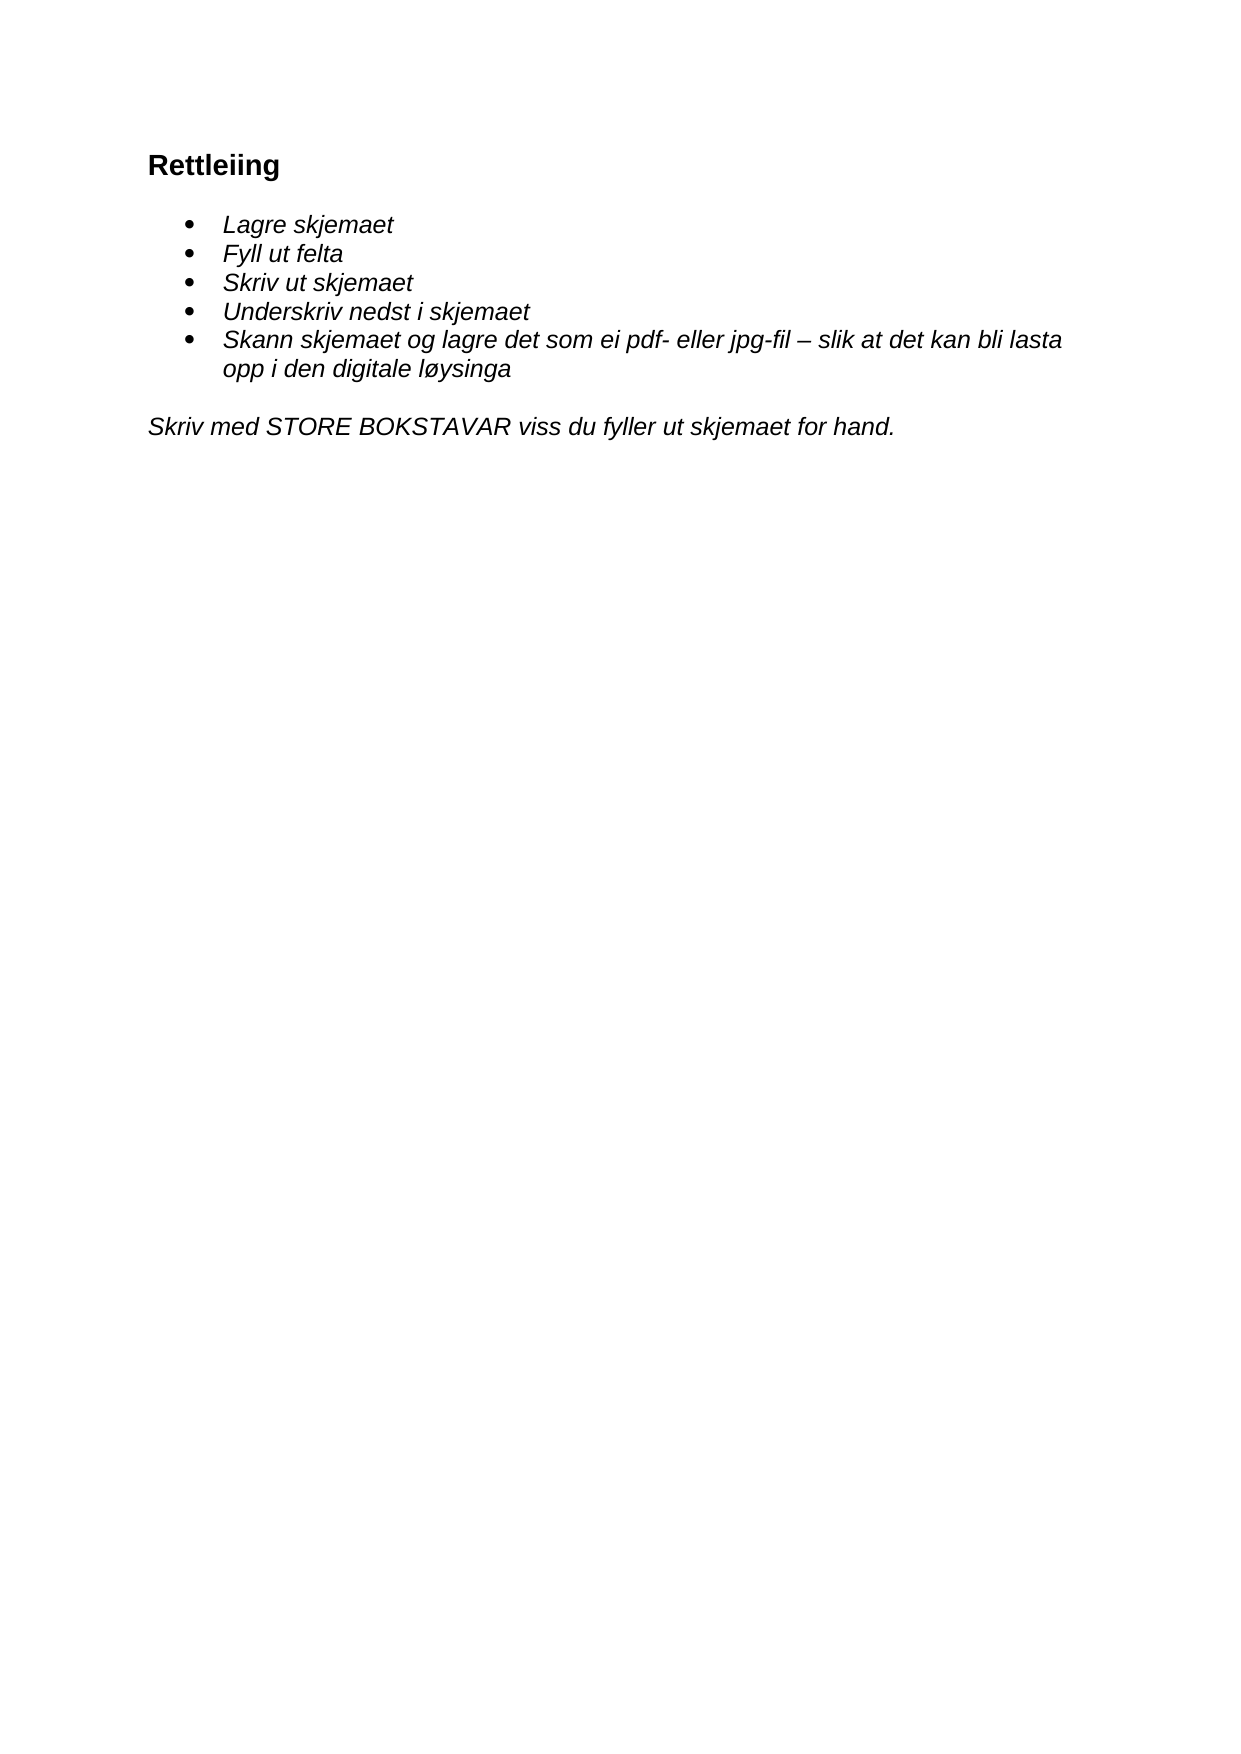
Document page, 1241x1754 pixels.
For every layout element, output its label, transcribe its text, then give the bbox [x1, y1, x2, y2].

text Rettleiing [148, 148, 1093, 181]
list Underskriv nedst i skjemaet [185, 296, 1093, 325]
text Skriv med STORE BOKSTAVAR viss du fyller ut skjemaet for hand. [148, 412, 1093, 440]
list Skriv ut skjemaet [185, 268, 1093, 296]
list Skann skjemaet og lagre det som ei pdf- eller jpg-fil – slik at det kan bli lasta opp i den digitale løysinga [185, 325, 1093, 383]
list Fyll ut felta [185, 239, 1093, 268]
list Lagre skjemaet [185, 210, 1093, 239]
